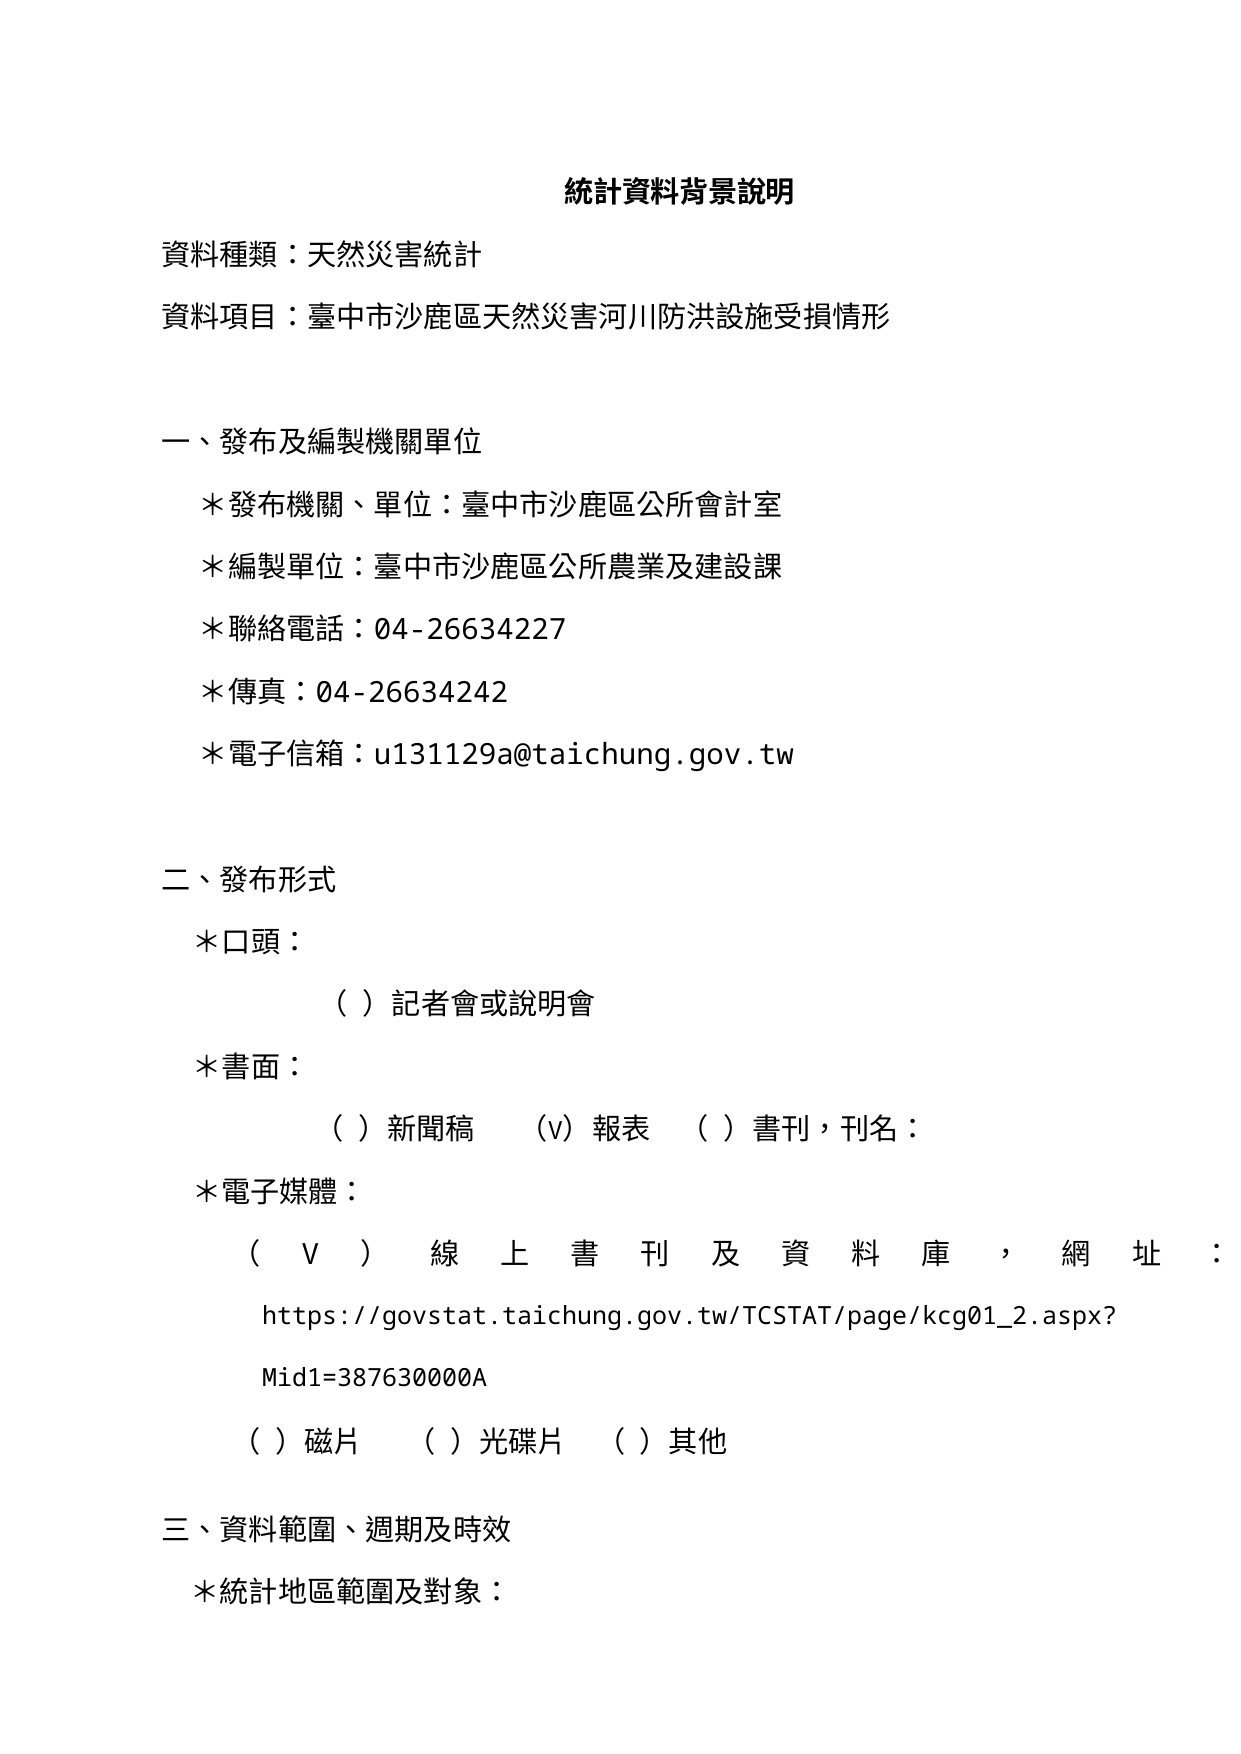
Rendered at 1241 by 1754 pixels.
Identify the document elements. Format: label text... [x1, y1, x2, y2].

table_header 統計資料背景說明 資料種類：天然災害統計 資料項目：臺中市沙鹿區天然災害河川防洪設施受損情形 一、發布及編製機關單位 ＊發布機關、單位：臺中市沙鹿區公所會計室 ＊編製單位：臺中市沙鹿區公所農業及建設課 ＊聯絡電話：04-26634227 ＊傳真：04-26634242 ＊電子信箱：u131129a@taichung.gov.tw 二、發布形式 口頭： （ ）記者會或說明會 書面： （ ）新聞稿 （V）報表 （ ）書刊，刊名： ＊電子媒體： （V）線上書刊及資料庫，網址： https://govstat.taichung.gov.tw/TCSTAT/page/kcg01_2.aspx?Mid1=387630000A （ ）磁片 （ ）光碟片 （ ）其他 三、資料範圍、週期及時效 ＊統計地區範圍及對象： (一)凡本區所轄所有河川之各項防洪工程設施受災損毀均為統計對象。 (二)各單位所報工程設施損毀數包括施工中之工程，但以當年度所發生之災害為限。凡屬年久失修之設施物，即非屬當年度災害損毀者，均不予列報。 ＊統計標準時間：以每年1月1日至12月底之事實為準。 ＊統計項目定義： (一)災害種類(災害名稱)：係指地震災害、颱風災害、水患災害、乾旱災害及其他天然災害之名稱。 (二)災害時間：係指災害發生日期。 (三)水系別：按每一水系(係自河川界點以下至出海口)區別。 (四)堤防：築於河岸，防止河水泛濫，以保護田舍或導流歸槽之建築物。 (五)護岸：為保護天然河岸而直接建築於岸坡（包括伸入河底部份之構造 物），其目的以抵禦水流沖刷，防止河岸沖蝕。 (六)水門：視河川水位高度關閉閘門以阻斷倒灌情形發生之構造物。 (七)表中未列名之工程設施項目填入「其他」欄，並附註說明。 (八)搶修(搶險)：在受災當時或災害發生前，為搶救某項工程設施，使不致流失之臨時權宜措施。 (九)復建：受災害損毀之工程設施，經施工修建，使恢復原狀及其功能者。 ＊統計單位：公尺、座、處、新臺幣千元 ＊統計分類： (一)縱行科目：分為災害時間、水系別、河川別、設施地點、設施名稱、受損情形、預估經費等項。受損情形再分為堤防、護岸、水門、其他；預估經費再分為總計、搶修(搶險)、復建。 (二)橫列科目：依災害種類(災害名稱)分類，包括地震災害、颱風災害、水患災害、乾旱災害及其他天然災害之名稱。 ＊發布週期：年 ＊時效：15日 ＊資料變革：無 四、公開資料發布訊息 ＊預告發布日期：每年終了15日。(原訂預告發布日期如遇例假日或國定假日則延至下一個工作日發布) ＊同步發送單位：臺中市政府主計處。 五、資料品質 ＊統計指標編製方法與資料來源說明：本所農業及建設課依據民眾里鄰長及橋樑巡守人員通報資料編製。 ＊統計資料交叉查核及確保資料合理性之機制：由電腦系統自動進行加總交叉查核。 六、須注意及預定改變之事項：表號11260-90-01-3 七、其他事項：無 [150, 148, 1209, 1638]
